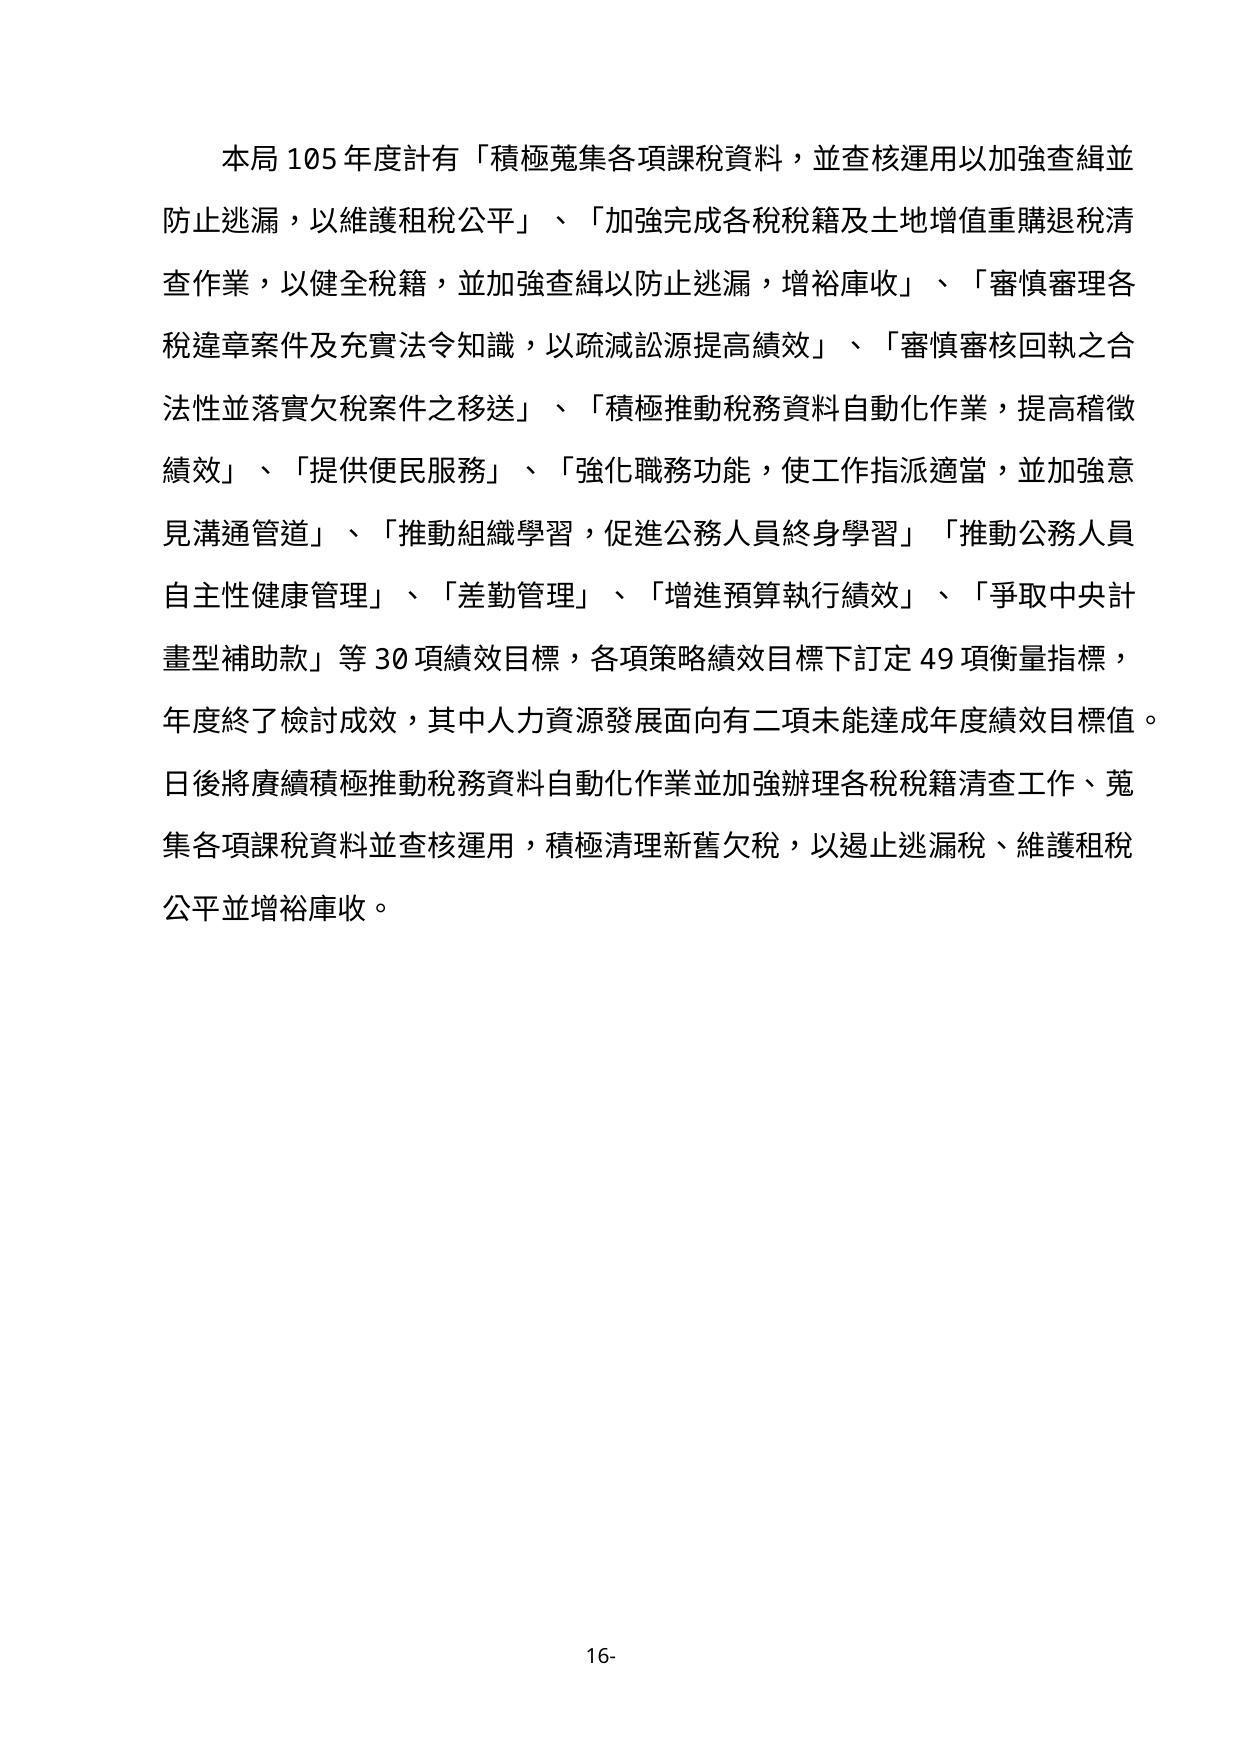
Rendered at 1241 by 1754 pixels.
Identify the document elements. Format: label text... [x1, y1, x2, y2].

text 本局105年度計有「積極蒐集各項課稅資料，並查核運用以加強查緝並防止逃漏，以維護租稅公平」、「加強完成各稅稅籍及土地增值重購退稅清查作業，以健全稅籍，並加強查緝以防止逃漏，增裕庫收」、「審慎審理各稅違章案件及充實法令知識，以疏減訟源提高績效」、「審慎審核回執之合法性並落實欠稅案件之移送」、「積極推動稅務資料自動化作業，提高稽徵績效」、「提供便民服務」、「強化職務功能，使工作指派適當，並加強意見溝通管道」、「推動組織學習，促進公務人員終身學習」「推動公務人員自主性健康管理」、「差勤管理」、「增進預算執行績效」、「爭取中央計畫型補助款」等30項績效目標，各項策略績效目標下訂定49項衡量指標，年度終了檢討成效，其中人力資源發展面向有二項未能達成年度績效目標值。日後將賡續積極推動稅務資料自動化作業並加強辦理各稅稅籍清查工作、蒐集各項課稅資料並查核運用，積極清理新舊欠稅，以遏止逃漏稅、維護租稅公平並增裕庫收。 [162, 115, 1136, 927]
